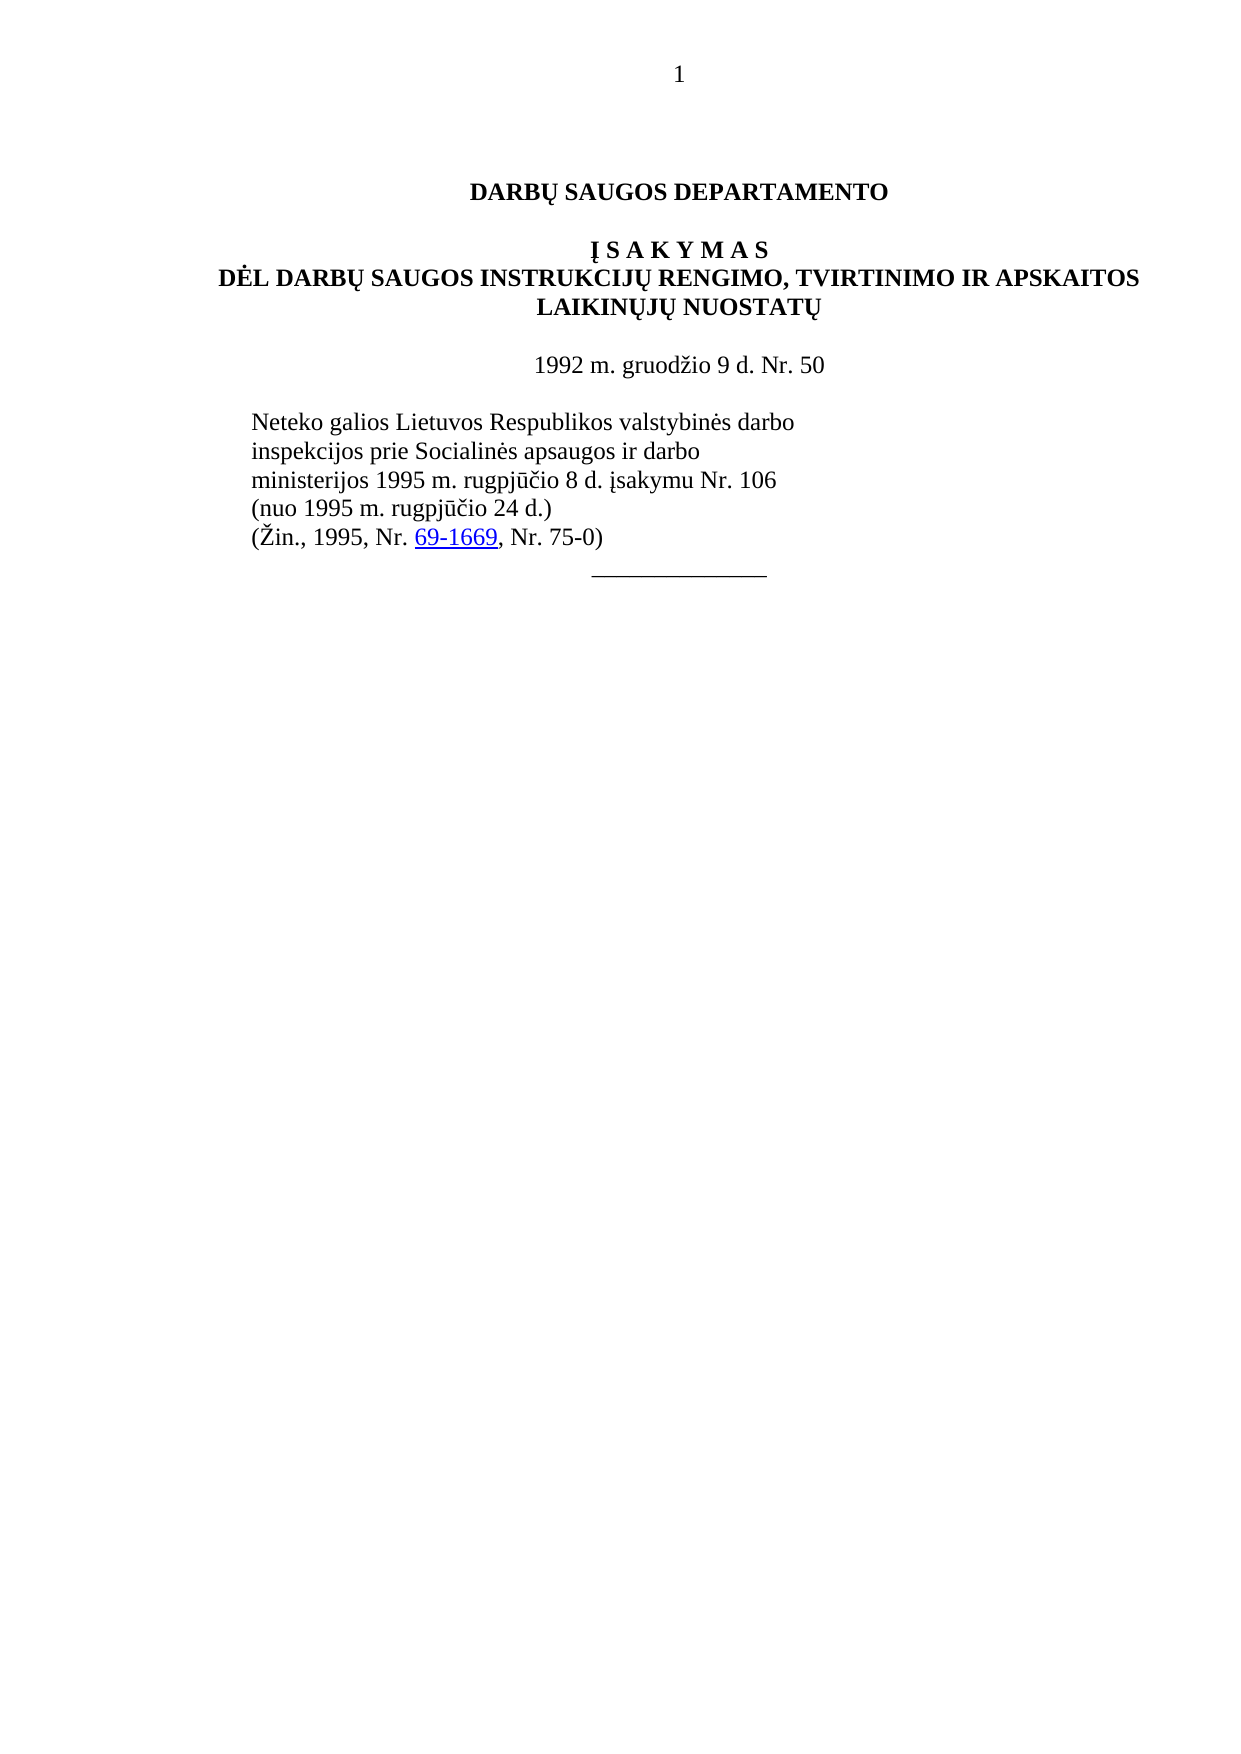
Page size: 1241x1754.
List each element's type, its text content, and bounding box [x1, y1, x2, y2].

text ______________ [177, 551, 1181, 580]
text (nuo 1995 m. rugpjūčio 24 d.) [177, 493, 1181, 522]
text DĖL DARBŲ SAUGOS INSTRUKCIJŲ RENGIMO, TVIRTINIMO IR APSKAITOS LAIKINŲJŲ NUOSTATŲ [177, 263, 1181, 321]
text Neteko galios Lietuvos Respublikos valstybinės darbo [177, 407, 1181, 436]
text (Žin., 1995, Nr. 69-1669, Nr. 75-0) [177, 522, 1181, 551]
text DARBŲ SAUGOS DEPARTAMENTO [177, 177, 1181, 206]
text inspekcijos prie Socialinės apsaugos ir darbo [177, 436, 1181, 465]
text ministerijos 1995 m. rugpjūčio 8 d. įsakymu Nr. 106 [177, 465, 1181, 493]
text 1992 m. gruodžio 9 d. Nr. 50 [177, 350, 1181, 378]
text Į S A K Y M A S [177, 235, 1181, 263]
